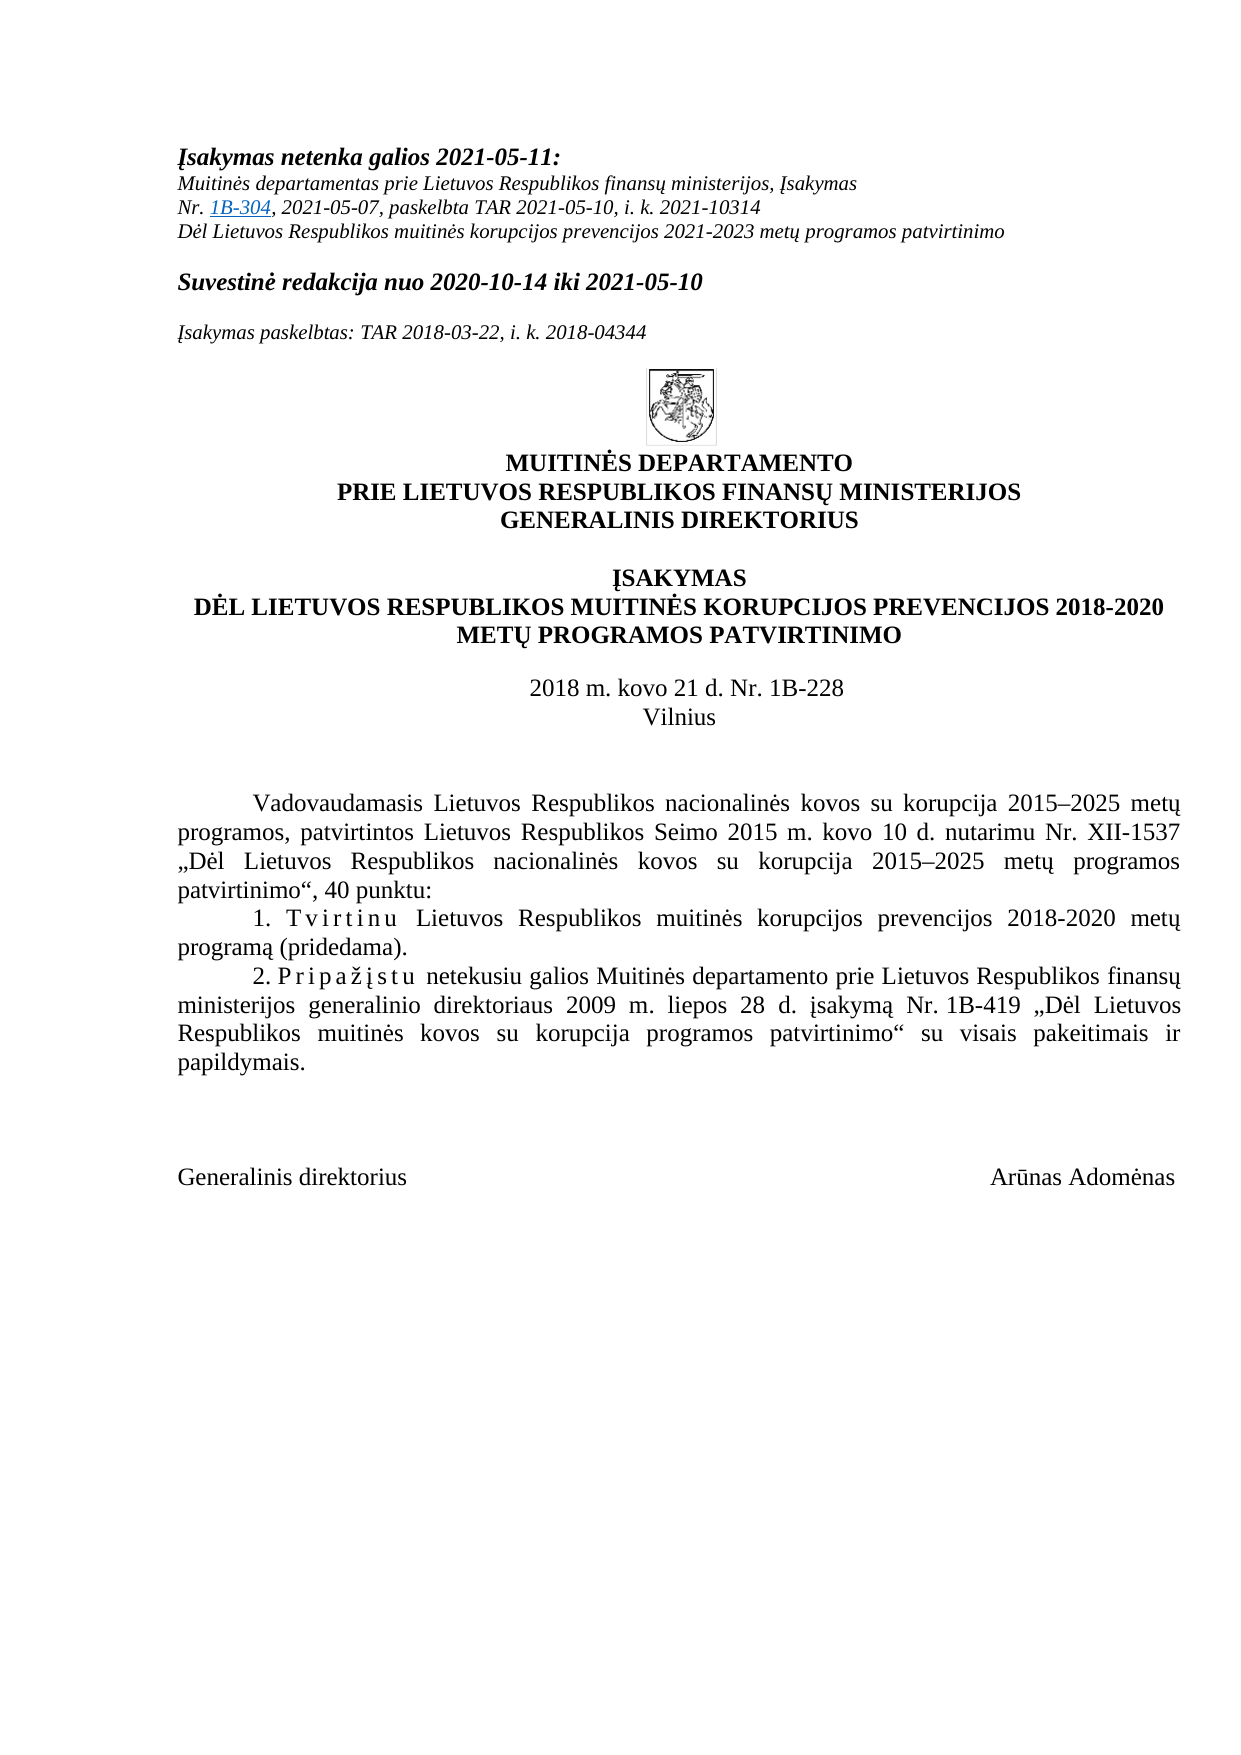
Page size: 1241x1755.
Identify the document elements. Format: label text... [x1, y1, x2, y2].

text Generalinis direktorius Arūnas Adomėnas [177, 1162, 1181, 1191]
text 1. Tvirtinu Lietuvos Respublikos muitinės korupcijos prevencijos 2018-2020 metų programą (pridedama). [177, 903, 1181, 961]
text Vadovaudamasis Lietuvos Respublikos nacionalinės kovos su korupcija 2015–2025 metų programos, patvirtintos Lietuvos Respublikos Seimo 2015 m. kovo 10 d. nutarimu Nr. XII-1537 „Dėl Lietuvos Respublikos nacionalinės kovos su korupcija 2015–2025 metų programos patvirtinimo“, 40 punktu: [177, 788, 1181, 903]
text MUITINĖS DEPARTAMENTO [177, 448, 1181, 477]
text PRIE LIETUVOS RESPUBLIKOS FINANSŲ MINISTERIJOS [177, 477, 1181, 506]
text ĮSAKYMAS [177, 563, 1181, 592]
text Nr. 1B-304, 2021-05-07, paskelbta TAR 2021-05-10, i. k. 2021-10314 [177, 195, 1181, 219]
text Vilnius [177, 702, 1181, 731]
text Suvestinė redakcija nuo 2020-10-14 iki 2021-05-10 [177, 267, 1181, 296]
text DĖL LIETUVOS RESPUBLIKOS MUITINĖS KORUPCIJOS PREVENCIJOS 2018-2020 METŲ PROGRAMOS PATVIRTINIMO [177, 592, 1181, 649]
text Įsakymas paskelbtas: TAR 2018-03-22, i. k. 2018-04344 [177, 320, 1181, 344]
text 2018 m. kovo 21 d. Nr. 1B-228 [192, 673, 1181, 702]
text Dėl Lietuvos Respublikos muitinės korupcijos prevencijos 2021-2023 metų programos patvirtinimo [177, 219, 1181, 243]
text Įsakymas netenka galios 2021-05-11: [177, 142, 1181, 171]
text GENERALINIS DIREKTORIUS [177, 506, 1181, 534]
text Muitinės departamentas prie Lietuvos Respublikos finansų ministerijos, Įsakymas [177, 171, 1181, 195]
text 2. Pripažįstu netekusiu galios Muitinės departamento prie Lietuvos Respublikos finansų ministerijos generalinio direktoriaus 2009 m. liepos 28 d. įsakymą Nr. 1B-419 „Dėl Lietuvos Respublikos muitinės kovos su korupcija programos patvirtinimo“ su visais pakeitimais ir papildymais. [177, 961, 1181, 1076]
